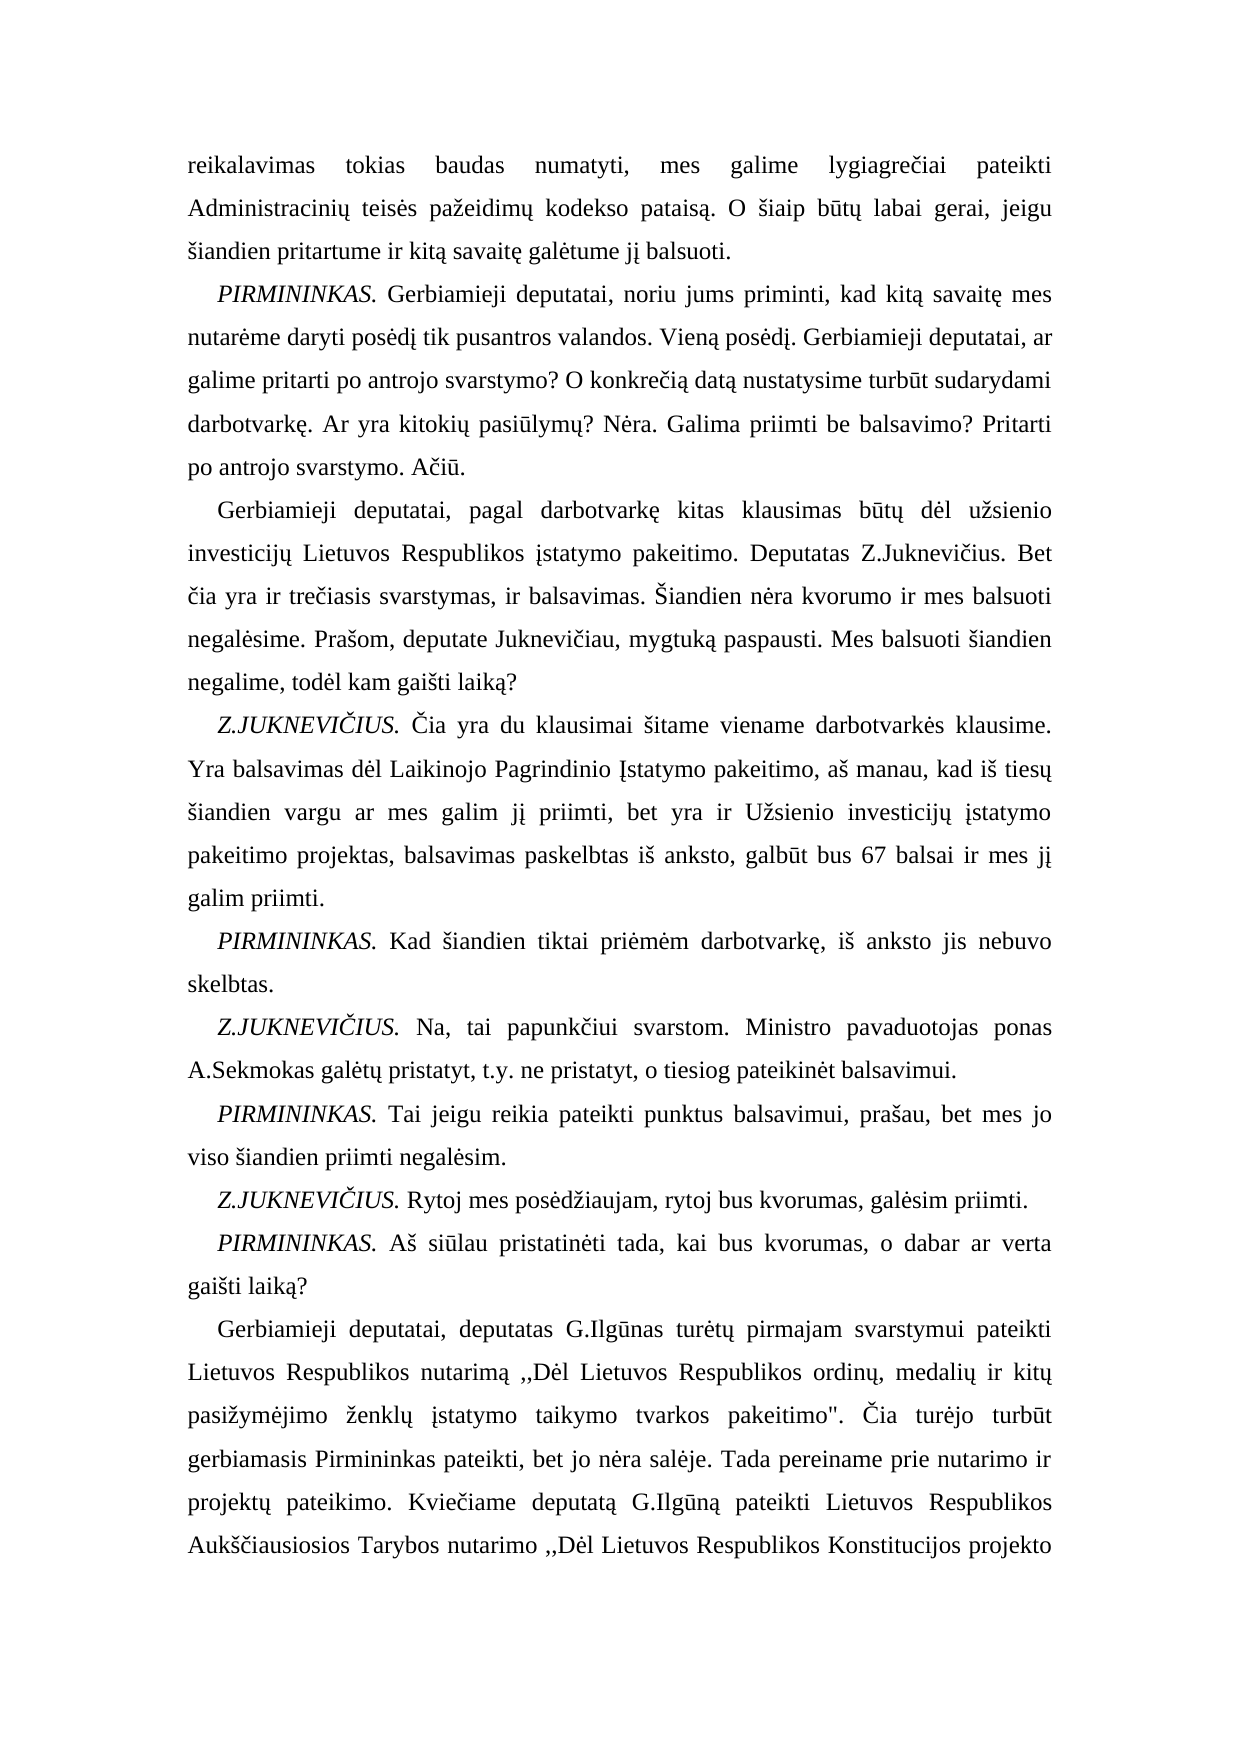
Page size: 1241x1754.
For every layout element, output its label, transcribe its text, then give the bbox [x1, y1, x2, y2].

text Z.JUKNEVIČIUS. Čia yra du klausimai šitame viename darbotvarkės klausime. Yra balsavimas dėl Laikinojo Pagrindinio Įstatymo pakeitimo, aš manau, kad iš tiesų šiandien vargu ar mes galim jį priimti, bet yra ir Užsienio investicijų įstatymo pakeitimo projektas, balsavimas paskelbtas iš anksto, galbūt bus 67 balsai ir mes jį galim priimti. [187, 711, 1053, 912]
text Z.JUKNEVIČIUS. Na, tai papunkčiui svarstom. Ministro pavaduotojas ponas A.Sekmokas galėtų pristatyt, t.y. ne pristatyt, o tiesiog pateikinėt balsavimui. [187, 1012, 1053, 1084]
text Z.JUKNEVIČIUS. Rytoj mes posėdžiaujam, rytoj bus kvorumas, galėsim priimti. [187, 1185, 1053, 1214]
text PIRMININKAS. Aš siūlau pristatinėti tada, kai bus kvorumas, o dabar ar verta gaišti laiką? [187, 1228, 1053, 1300]
text PIRMININKAS. Tai jeigu reikia pateikti punktus balsavimui, prašau, bet mes jo viso šiandien priimti negalėsim. [187, 1099, 1053, 1171]
text PIRMININKAS. Gerbiamieji deputatai, noriu jums priminti, kad kitą savaitę mes nutarėme daryti posėdį tik pusantros valandos. Vieną posėdį. Gerbiamieji deputatai, ar galime pritarti po antrojo svarstymo? O konkrečią datą nustatysime turbūt sudarydami darbotvarkę. Ar yra kitokių pasiūlymų? Nėra. Galima priimti be balsavimo? Pritarti po antrojo svarstymo. Ačiū. [187, 279, 1053, 481]
text Gerbiamieji deputatai, deputatas G.Ilgūnas turėtų pirmajam svarstymui pateikti Lietuvos Respublikos nutarimą ,,Dėl Lietuvos Respublikos ordinų, medalių ir kitų pasižymėjimo ženklų įstatymo taikymo tvarkos pakeitimo". Čia turėjo turbūt gerbiamasis Pirmininkas pateikti, bet jo nėra salėje. Tada pereiname prie nutarimo ir projektų pateikimo. Kviečiame deputatą G.Ilgūną pateikti Lietuvos Respublikos Aukščiausiosios Tarybos nutarimo ,,Dėl Lietuvos Respublikos Konstitucijos projekto [187, 1314, 1053, 1559]
text reikalavimas tokias baudas numatyti, mes galime lygiagrečiai pateikti Administracinių teisės pažeidimų kodekso pataisą. O šiaip būtų labai gerai, jeigu šiandien pritartume ir kitą savaitę galėtume jį balsuoti. [187, 150, 1053, 265]
text PIRMININKAS. Kad šiandien tiktai priėmėm darbotvarkę, iš anksto jis nebuvo skelbtas. [187, 926, 1053, 998]
text Gerbiamieji deputatai, pagal darbotvarkę kitas klausimas būtų dėl užsienio investicijų Lietuvos Respublikos įstatymo pakeitimo. Deputatas Z.Juknevičius. Bet čia yra ir trečiasis svarstymas, ir balsavimas. Šiandien nėra kvorumo ir mes balsuoti negalėsime. Prašom, deputate Juknevičiau, mygtuką paspausti. Mes balsuoti šiandien negalime, todėl kam gaišti laiką? [187, 495, 1053, 696]
